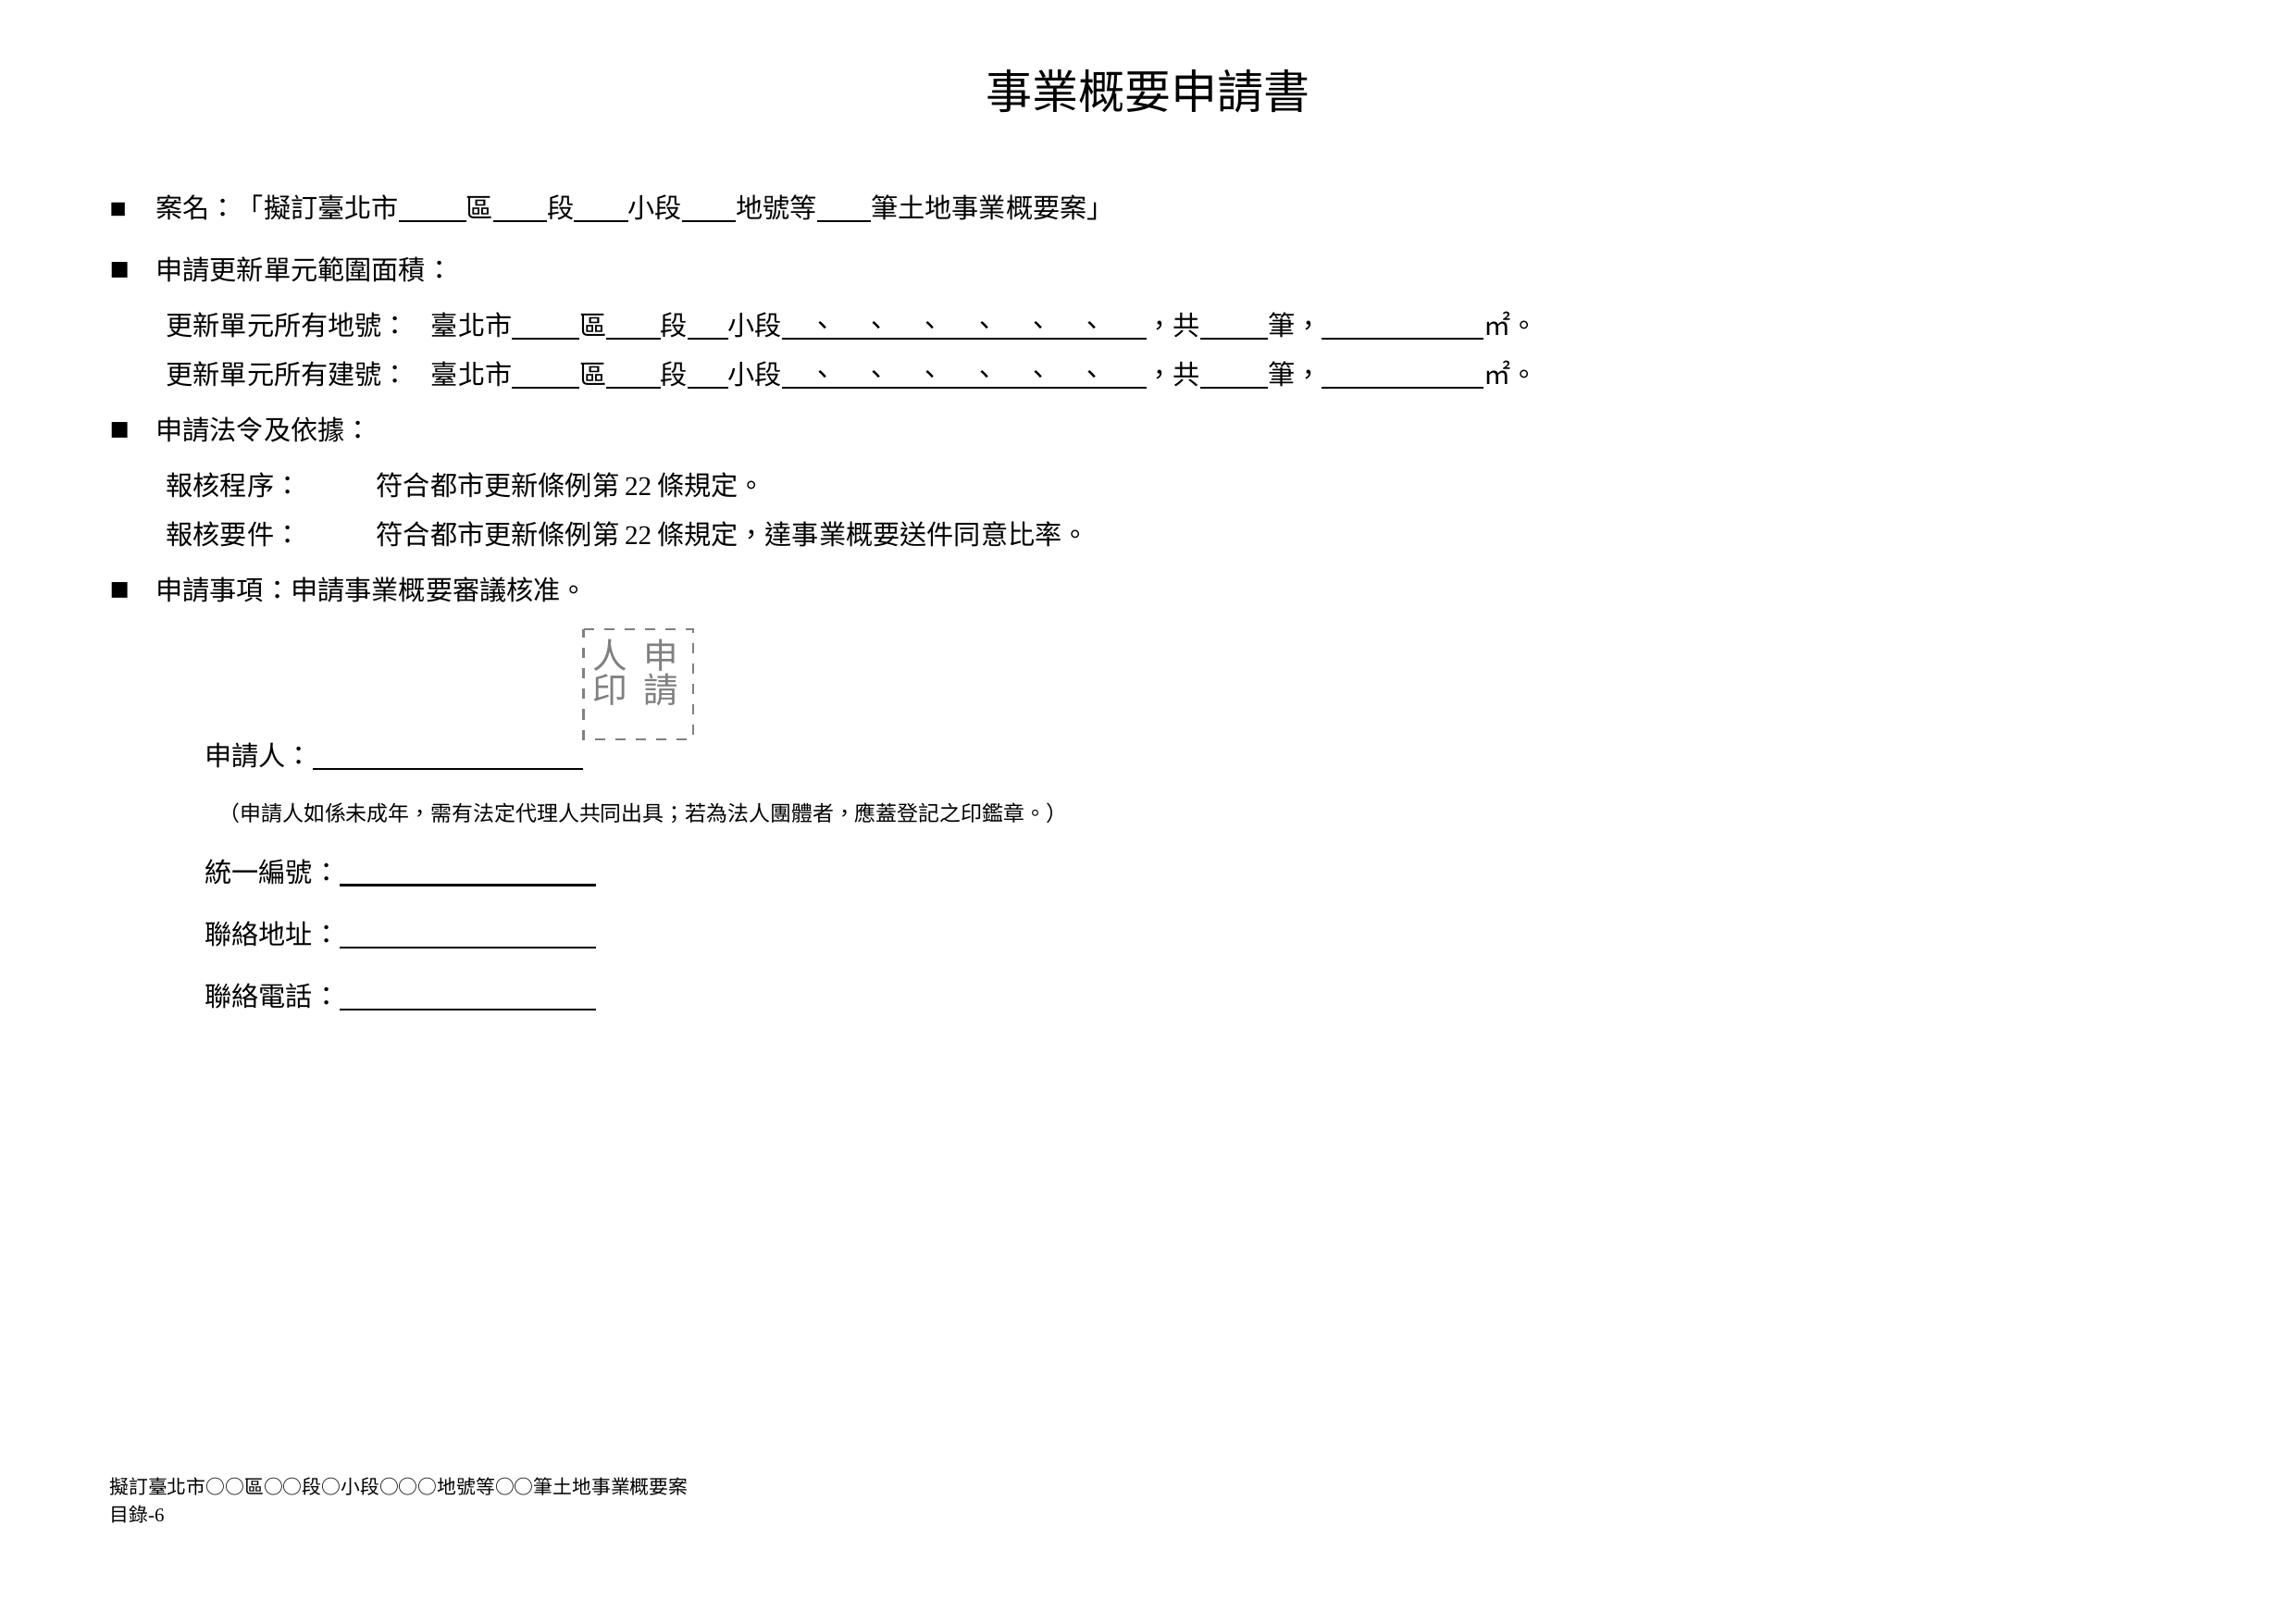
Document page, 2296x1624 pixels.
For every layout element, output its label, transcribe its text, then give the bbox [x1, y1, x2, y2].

text （申請人如係未成年，需有法定代理人共同出具；若為法人團體者，應蓋登記之印鑑章。） [109, 797, 2186, 827]
text 事業概要申請書 [109, 55, 2186, 121]
table_cell 臺北市 區 段 小段 、 、 、 、 、 、 ，共 筆， ㎡。 [420, 348, 1879, 397]
text 申請人： [205, 735, 2186, 774]
table_cell 更新單元所有建號： [155, 348, 420, 397]
table_header 臺北市 區 段 小段 、 、 、 、 、 、 ，共 筆， ㎡。 [420, 300, 1879, 348]
table_header 符合都市更新條例第22條規定。 [366, 459, 1868, 508]
list 申請事項：申請事業概要審議核准。 [109, 568, 2186, 607]
table_cell 報核要件： [155, 508, 366, 557]
list 申請更新單元範圍面積： [109, 249, 2186, 288]
text 聯絡地址： [205, 913, 2186, 952]
text 統一編號： [205, 850, 2186, 890]
list 申請法令及依據： [109, 408, 2186, 448]
list 案名：「擬訂臺北市 區 段 小段 地號等 筆土地事業概要案」 [109, 186, 2186, 226]
text 聯絡電話： [205, 975, 2186, 1014]
table_header 更新單元所有地號： [155, 300, 420, 348]
table_header 報核程序： [155, 459, 366, 508]
table_cell 符合都市更新條例第22條規定，達事業概要送件同意比率。 [366, 508, 1868, 557]
